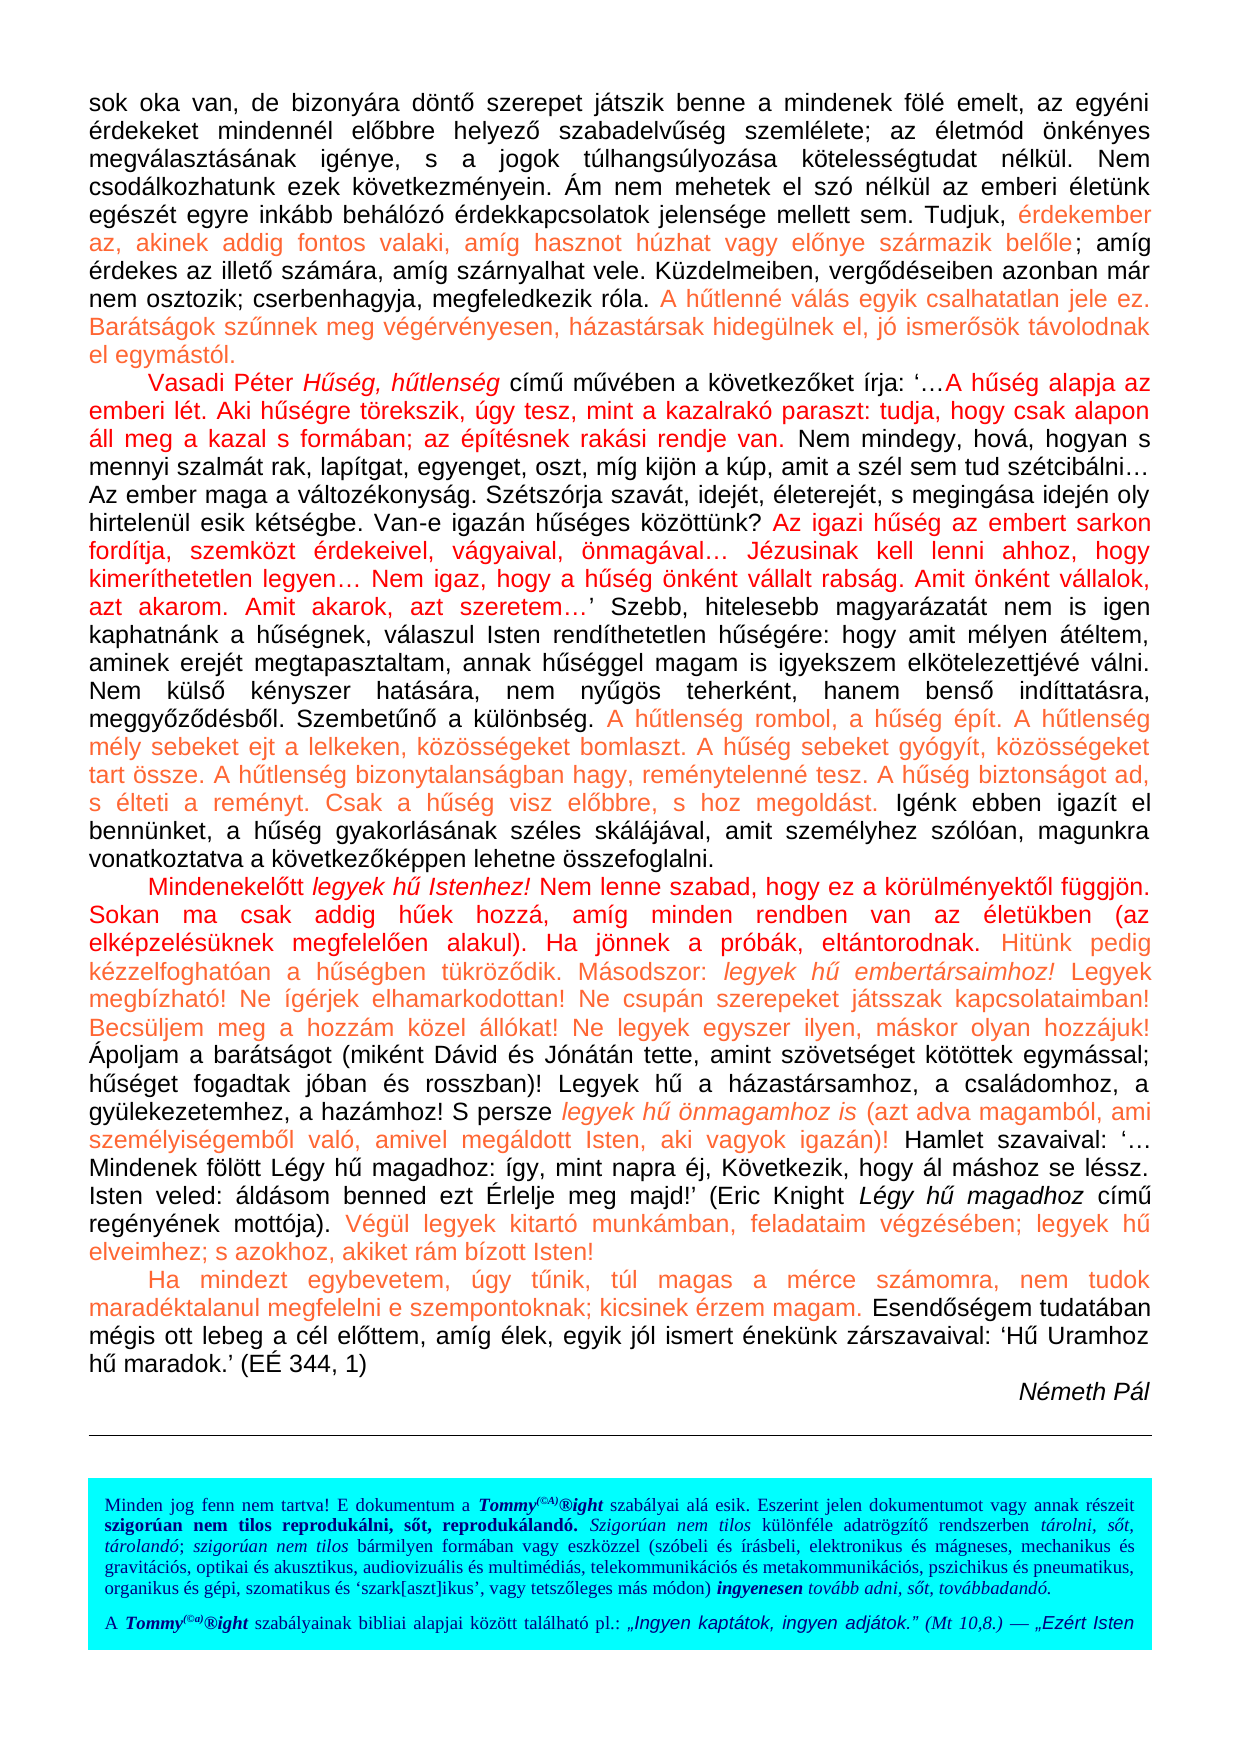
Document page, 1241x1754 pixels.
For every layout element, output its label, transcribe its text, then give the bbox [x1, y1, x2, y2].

text Ha mindezt egybevetem, úgy tűnik, túl magas a mérce számomra, nem tudok maradéktalanul megfelelni e szempontoknak; kicsinek érzem magam. Esendőségem tudatában mégis ott lebeg a cél előttem, amíg élek, egyik jól ismert énekünk zárszavaival: ‘Hű Uramhoz hű maradok.’ (EÉ 344, 1) [88, 1265, 1152, 1377]
text Németh Pál [88, 1377, 1152, 1406]
text Mindenekelőtt legyek hű Istenhez! Nem lenne szabad, hogy ez a körülményektől függjön. Sokan ma csak addig hűek hozzá, amíg minden rendben van az életükben (az elképzelésüknek megfelelően alakul). Ha jönnek a próbák, eltántorodnak. Hitünk pedig kézzelfoghatóan a hűségben tükröződik. Másodszor: legyek hű embertársaimhoz! Legyek megbízható! Ne ígérjek elhamarkodottan! Ne csupán szerepeket játsszak kapcsolataimban! Becsüljem meg a hozzám közel állókat! Ne legyek egyszer ilyen, máskor olyan hozzájuk! Ápoljam a barátságot (miként Dávid és Jónátán tette, amint szövetséget kötöttek egymással; hűséget fogadtak jóban és rosszban)! Legyek hű a házastársamhoz, a családomhoz, a gyülekezetemhez, a hazámhoz! S persze legyek hű önmagamhoz is (azt adva magamból, ami személyiségemből való, amivel megáldott Isten, aki vagyok igazán)! Hamlet szavaival: ‘…Mindenek fölött Légy hű magadhoz: így, mint napra éj, Következik, hogy ál máshoz se léssz. Isten veled: áldásom benned ezt Érlelje meg majd!’ (Eric Knight Légy hű magadhoz című regényének mottója). Végül legyek kitartó munkámban, feladataim végzésében; legyek hű elveimhez; s azokhoz, akiket rám bízott Isten! [88, 873, 1152, 1265]
text Vasadi Péter Hűség, hűtlenség című művében a következőket írja: ‘…A hűség alapja az emberi lét. Aki hűségre törekszik, úgy tesz, mint a kazalrakó paraszt: tudja, hogy csak alapon áll meg a kazal s formában; az építésnek rakási rendje van. Nem mindegy, hová, hogyan s mennyi szalmát rak, lapítgat, egyenget, oszt, míg kijön a kúp, amit a szél sem tud szétcibálni… Az ember maga a változékonyság. Szétszórja szavát, idejét, életerejét, s megingása idején oly hirtelenül esik kétségbe. Van‑e igazán hűséges közöttünk? Az igazi hűség az embert sarkon fordítja, szemközt érdekeivel, vágyaival, önmagával… Jézusinak kell lenni ahhoz, hogy kimeríthetetlen legyen… Nem igaz, hogy a hűség önként vállalt rabság. Amit önként vállalok, azt akarom. Amit akarok, azt szeretem…’ Szebb, hitelesebb magyarázatát nem is igen kaphatnánk a hűségnek, válaszul Isten rendíthetetlen hűségére: hogy amit mélyen átéltem, aminek erejét megtapasztaltam, annak hűséggel magam is igyekszem elkötelezettjévé válni. Nem külső kényszer hatására, nem nyűgös teherként, hanem benső indíttatásra, meggyőződésből. Szembetűnő a különbség. A hűtlenség rombol, a hűség épít. A hűtlenség mély sebeket ejt a lelkeken, közösségeket bomlaszt. A hűség sebeket gyógyít, közösségeket tart össze. A hűtlenség bizonytalanságban hagy, reménytelenné tesz. A hűség biztonságot ad, s élteti a reményt. Csak a hűség visz előbbre, s hoz megoldást. Igénk ebben igazít el bennünket, a hűség gyakorlásának széles skálájával, amit személyhez szólóan, magunkra vonatkoztatva a következőképpen lehetne összefoglalni. [88, 369, 1152, 873]
text sok oka van, de bizonyára döntő szerepet játszik benne a mindenek fölé emelt, az egyéni érdekeket mindennél előbbre helyező szabadelvűség szemlélete; az életmód önkényes megválasztásának igénye, s a jogok túlhangsúlyozása kötelességtudat nélkül. Nem csodálkozhatunk ezek következményein. Ám nem mehetek el szó nélkül az emberi életünk egészét egyre inkább behálózó érdekkapcsolatok jelensége mellett sem. Tudjuk, érdekember az, akinek addig fontos valaki, amíg hasznot húzhat vagy előnye származik belőle; amíg érdekes az illető számára, amíg szárnyalhat vele. Küzdelmeiben, vergődéseiben azonban már nem osztozik; cserbenhagyja, megfeledkezik róla. A hűtlenné válás egyik csalhatatlan jele ez. Barátságok szűnnek meg végérvényesen, házastársak hidegülnek el, jó ismerősök távolodnak el egymástól. [88, 88, 1152, 369]
text Minden jog fenn nem tartva! E dokumentum a Tommy(©A)®ight szabályai alá esik. Eszerint jelen dokumentumot vagy annak részeit szigorúan nem tilos reprodukálni, sőt, reprodukálandó. Szigorúan nem tilos különféle adatrögzítő rendszerben tárolni, sőt, tárolandó; szigorúan nem tilos bármilyen formában vagy eszközzel (szóbeli és írásbeli, elektronikus és mágneses, mechanikus és gravitációs, optikai és akusztikus, audiovizuális és multimédiás, telekommunikációs és metakommunikációs, pszichikus és pneumatikus, organikus és gépi, szomatikus és ‘szark[aszt]ikus’, vagy tetszőleges más módon) ingyenesen tovább adni, sőt, továbbadandó. [90, 1480, 1151, 1597]
text A Tommy(©a)®ight szabályainak bibliai alapjai között található pl.: „Ingyen kaptátok, ingyen adjátok.” (Mt 10,8.) ― „Ezért Isten [90, 1597, 1151, 1649]
